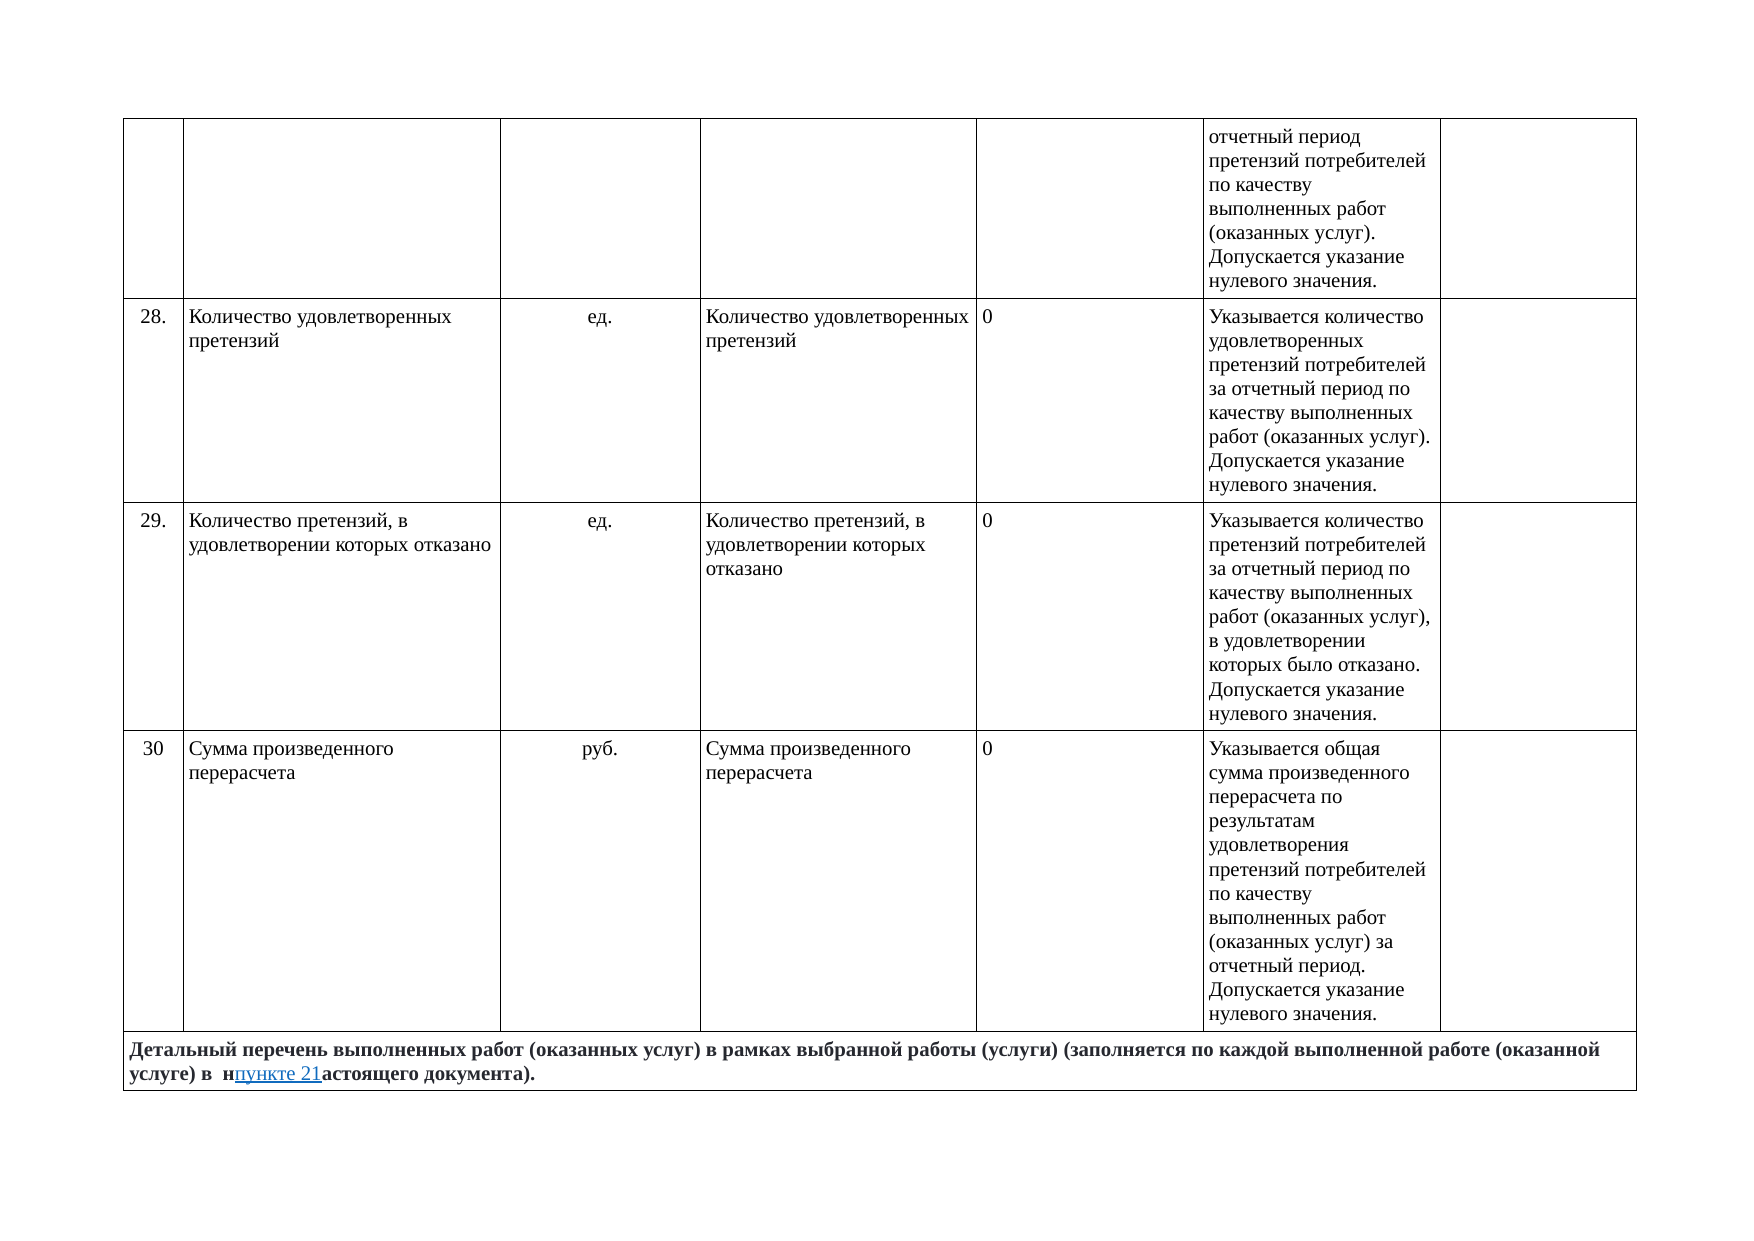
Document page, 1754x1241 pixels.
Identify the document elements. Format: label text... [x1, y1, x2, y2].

table_cell Количество претензий, в удовлетворении которых отказано [184, 503, 500, 730]
table_cell 30 [124, 731, 183, 1031]
table_cell ед. [501, 299, 700, 502]
table_cell [1441, 503, 1636, 730]
table_cell Сумма произведенного перерасчета [184, 731, 500, 1031]
table_cell отчетный период претензий потребителей по качеству выполненных работ (оказанных услуг). Допускается указание нулевого значения. [1204, 119, 1440, 298]
table_cell 28. [124, 299, 183, 502]
table_cell Указывается количество удовлетворенных претензий потребителей за отчетный период по качеству выполненных работ (оказанных услуг). Допускается указание нулевого значения. [1204, 299, 1440, 502]
table_cell 0 [977, 503, 1203, 730]
table_cell Детальный перечень выполненных работ (оказанных услуг) в рамках выбранной работы (услуги) (заполняется по каждой выполненной работе (оказанной услуге) в нпункте 21астоящего документа). [124, 1032, 1636, 1090]
table_cell [184, 119, 500, 298]
table_cell [1441, 731, 1636, 1031]
table_cell руб. [501, 731, 700, 1031]
table_cell Сумма произведенного перерасчета [701, 731, 976, 1031]
table_cell Указывается количество претензий потребителей за отчетный период по качеству выполненных работ (оказанных услуг), в удовлетворении которых было отказано. Допускается указание нулевого значения. [1204, 503, 1440, 730]
table_cell [1441, 299, 1636, 502]
table_cell [701, 119, 976, 298]
table_cell Количество удовлетворенных претензий [701, 299, 976, 502]
table_cell [977, 119, 1203, 298]
table_cell 0 [977, 299, 1203, 502]
table_cell ед. [501, 503, 700, 730]
table_cell [124, 119, 183, 298]
table_cell 0 [977, 731, 1203, 1031]
table_cell [1441, 119, 1636, 298]
table_cell 29. [124, 503, 183, 730]
table_cell Количество удовлетворенных претензий [184, 299, 500, 502]
table_cell Указывается общая сумма произведенного перерасчета по результатам удовлетворения претензий потребителей по качеству выполненных работ (оказанных услуг) за отчетный период. Допускается указание нулевого значения. [1204, 731, 1440, 1031]
table_cell [501, 119, 700, 298]
table_cell Количество претензий, в удовлетворении которых отказано [701, 503, 976, 730]
